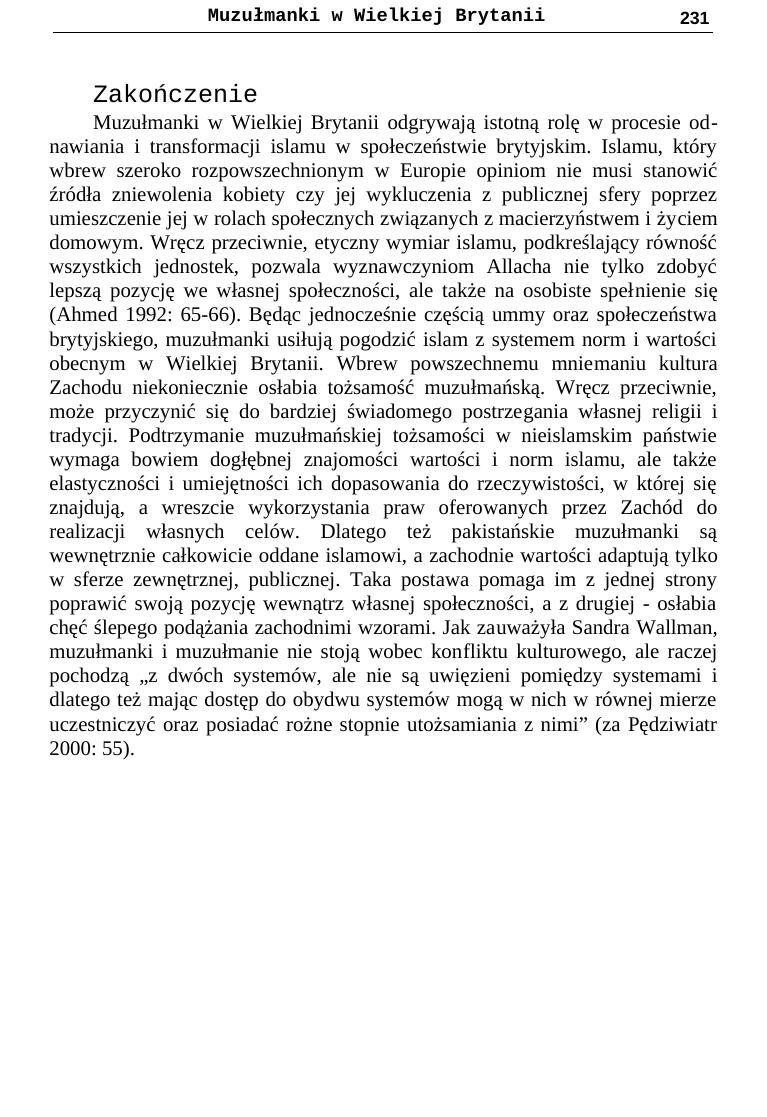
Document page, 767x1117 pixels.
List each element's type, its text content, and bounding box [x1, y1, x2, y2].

subtitle Zakończenie [49, 82, 718, 110]
text 231 [680, 7, 713, 28]
text Muzułmanki w Wielkiej Brytanii odgrywają istotną rolę w procesie od­nawiania i transformacji islamu w społeczeństwie brytyjskim. Islamu, który wbrew szeroko rozpowszechnionym w Europie opiniom nie musi stanowić źródła zniewolenia kobiety czy jej wykluczenia z publicznej sfery poprzez umieszczenie jej w rolach społecznych związanych z macierzyństwem i ży­ciem domowym. Wręcz przeciwnie, etyczny wymiar islamu, podkreślający równość wszystkich jednostek, pozwala wyznawczyniom Allacha nie tylko zdobyć lepszą pozycję we własnej społeczności, ale także na osobiste speł­nienie się (Ahmed 1992: 65-66). Będąc jednocześnie częścią ummy oraz społeczeństwa brytyjskiego, muzułmanki usiłują pogodzić islam z systemem norm i wartości obecnym w Wielkiej Brytanii. Wbrew powszechnemu mnie­maniu kultura Zachodu niekoniecznie osłabia tożsamość muzułmańską. Wręcz przeciwnie, może przyczynić się do bardziej świadomego postrze­gania własnej religii i tradycji. Podtrzymanie muzułmańskiej tożsamości w nieislamskim państwie wymaga bowiem dogłębnej znajomości wartości i norm islamu, ale także elastyczności i umiejętności ich dopasowania do rzeczywistości, w której się znajdują, a wreszcie wykorzystania praw ofero­wanych przez Zachód do realizacji własnych celów. Dlatego też pakistańskie muzułmanki są wewnętrznie całkowicie oddane islamowi, a zachodnie war­tości adaptują tylko w sferze zewnętrznej, publicznej. Taka postawa pomaga im z jednej strony poprawić swoją pozycję wewnątrz własnej społeczności, a z drugiej - osłabia chęć ślepego podążania zachodnimi wzorami. Jak za­uważyła Sandra Wallman, muzułmanki i muzułmanie nie stoją wobec kon­fliktu kulturowego, ale raczej pochodzą „z dwóch systemów, ale nie są uwię­zieni pomiędzy systemami i dlatego też mając dostęp do obydwu systemów mogą w nich w równej mierze uczestniczyć oraz posiadać rożne stopnie utożsamiania z nimi” (za Pędziwiatr 2000: 55). [49, 110, 718, 759]
text Muzułmanki w Wielkiej Brytanii [208, 6, 552, 27]
